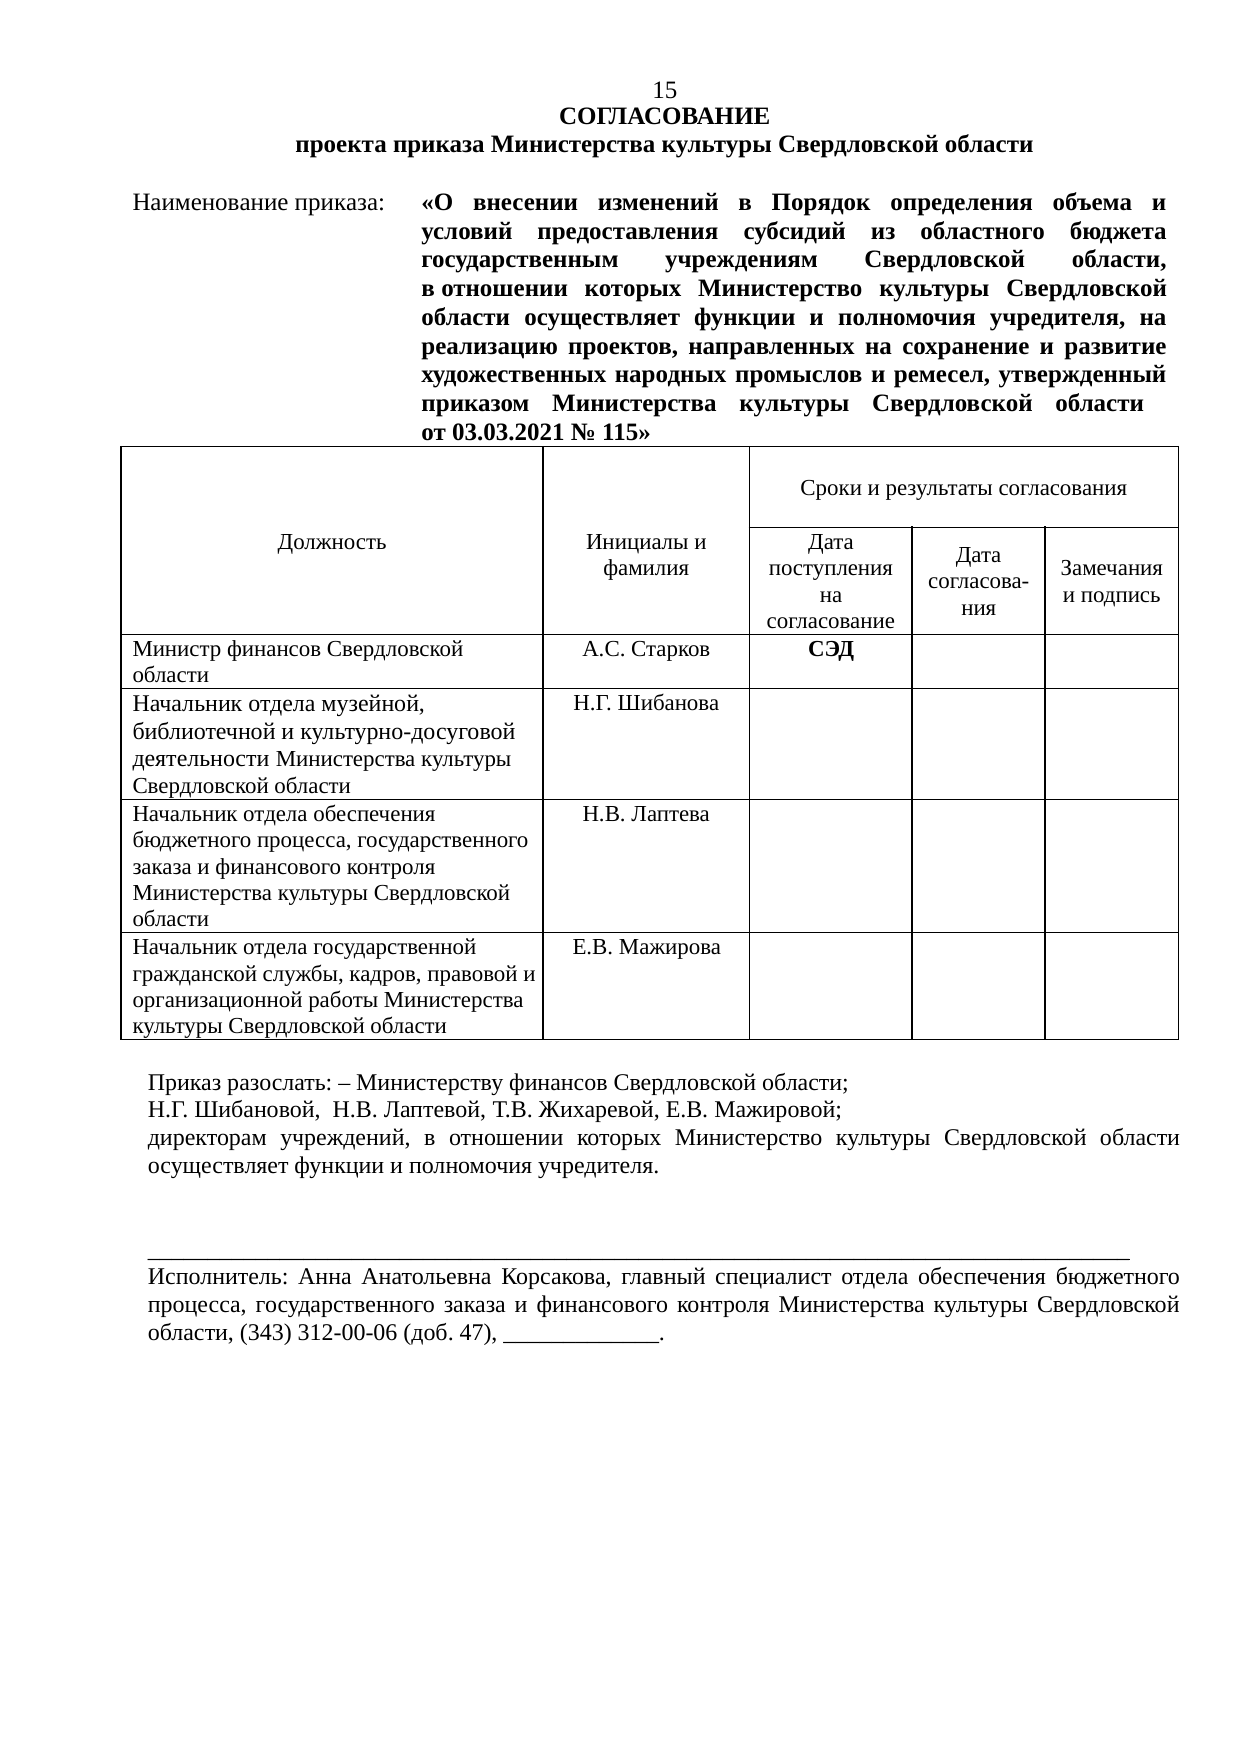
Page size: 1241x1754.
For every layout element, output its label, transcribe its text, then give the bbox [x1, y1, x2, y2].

table_cell [913, 933, 1044, 1039]
table_cell Начальник отдела музейной, библиотечной и культурно-досуговой деятельности Министерства культуры Свердловской области [122, 689, 542, 798]
table_cell [750, 933, 911, 1039]
table_header «О внесении изменений в Порядок определения объема и условий предоставления субсидий из областного бюджета государственным учреждениям Свердловской области, в отношении которых Министерство культуры Свердловской области осуществляет функции и полномочия учредителя, на реализацию проектов, направленных на сохранение и развитие художественных народных промыслов и ремесел, утвержденный приказом Министерства культуры Свердловской области от 03.03.2021 № 115» [410, 187, 1178, 446]
table_cell [122, 447, 542, 526]
table_cell [750, 689, 911, 798]
table_cell [1046, 635, 1178, 688]
table_cell Сроки и результаты согласования [750, 447, 1178, 526]
table_cell Н.В. Лаптева [544, 800, 749, 932]
table_cell СЭД [750, 635, 911, 688]
table_cell Е.В. Мажирова [544, 933, 749, 1039]
table_cell Н.Г. Шибанова [544, 689, 749, 798]
table_cell А.С. Старков [544, 635, 749, 688]
table_cell Должность [122, 526, 542, 633]
table_header Наименование приказа: [121, 187, 410, 446]
table_cell Министр финансов Свердловской области [122, 635, 542, 688]
text __________________________________________________________________________________ [148, 1235, 1181, 1262]
table_cell [913, 635, 1044, 688]
table_cell [750, 800, 911, 932]
table_cell Инициалы и фамилия [544, 526, 749, 633]
table_cell [544, 447, 749, 526]
table_cell Замечания и подпись [1046, 528, 1178, 633]
text Исполнитель: Анна Анатольевна Корсакова, главный специалист отдела обеспечения бюджетного процесса, государственного заказа и финансового контроля Министерства культуры Свердловской области, (343) 312-00-06 (доб. 47), _____________. [148, 1262, 1181, 1345]
table_cell [1046, 800, 1178, 932]
text СОГЛАСОВАНИЕ [148, 104, 1181, 129]
table_cell [913, 689, 1044, 798]
text проекта приказа Министерства культуры Свердловской области [148, 129, 1181, 158]
text директорам учреждений, в отношении которых Министерство культуры Свердловской области осуществляет функции и полномочия учредителя. [148, 1123, 1181, 1178]
text Н.Г. Шибановой, Н.В. Лаптевой, Т.В. Жихаревой, Е.В. Мажировой; [148, 1096, 1181, 1123]
table_cell Начальник отдела государственной гражданской службы, кадров, правовой и организационной работы Министерства культуры Свердловской области [122, 933, 542, 1039]
table_cell Дата поступления на согласование [750, 528, 911, 633]
table_cell Дата согласова-ния [913, 528, 1044, 633]
table_cell [913, 800, 1044, 932]
table_cell [1046, 689, 1178, 798]
table_cell Начальник отдела обеспечения бюджетного процесса, государственного заказа и финансового контроля Министерства культуры Свердловской области [122, 800, 542, 932]
text Приказ разослать: – Министерству финансов Свердловской области; [148, 1068, 1181, 1096]
table_cell [1046, 933, 1178, 1039]
